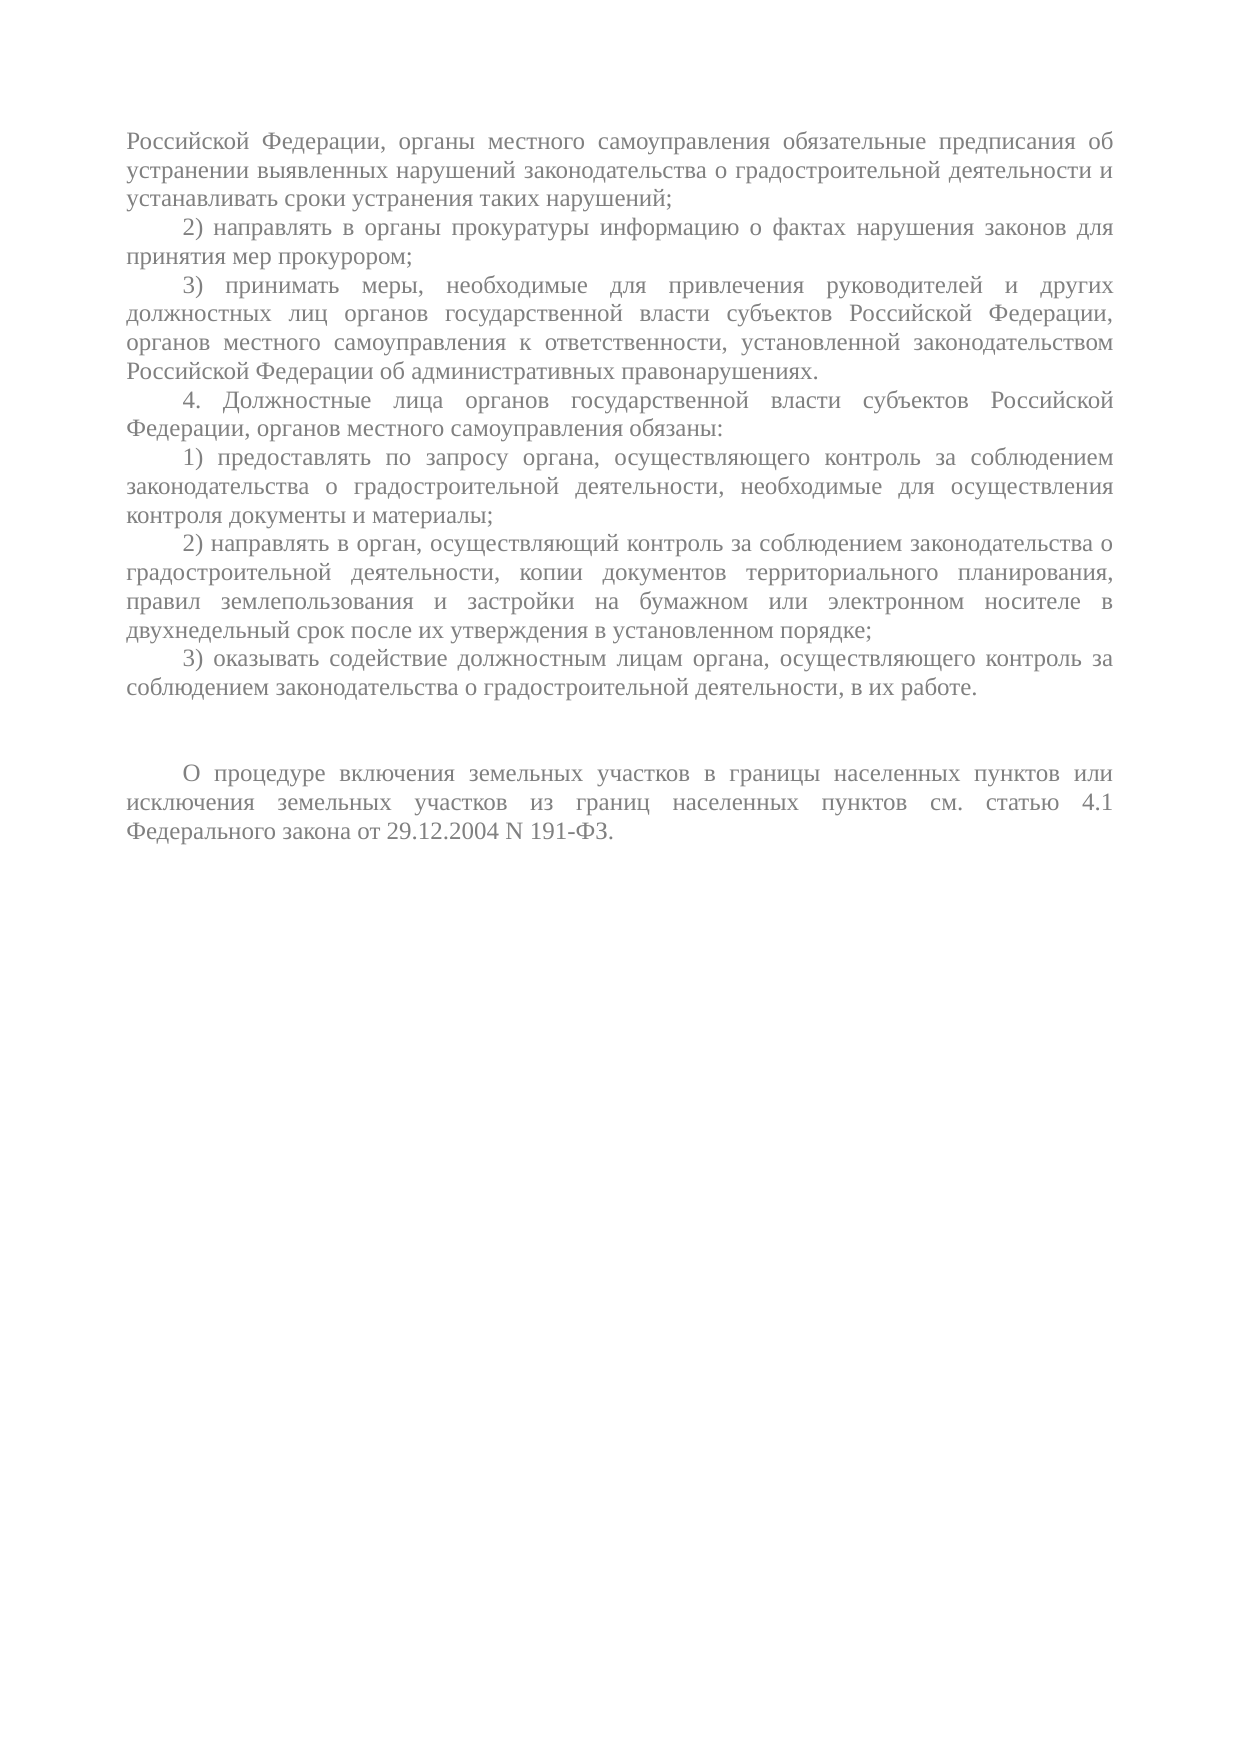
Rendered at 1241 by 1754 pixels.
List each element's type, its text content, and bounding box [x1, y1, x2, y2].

table_header Российской Федерации, органы местного самоуправления обязательные предписания об устранении выявленных нарушений законодательства о градостроительной деятельности и устанавливать сроки устранения таких нарушений; 2) направлять в органы прокуратуры информацию о фактах нарушения законов для принятия мер прокурором; 3) принимать меры, необходимые для привлечения руководителей и других должностных лиц органов государственной власти субъектов Российской Федерации, органов местного самоуправления к ответственности, установленной законодательством Российской Федерации об административных правонарушениях. 4. Должностные лица органов государственной власти субъектов Российской Федерации, органов местного самоуправления обязаны: 1) предоставлять по запросу органа, осуществляющего контроль за соблюдением законодательства о градостроительной деятельности, необходимые для осуществления контроля документы и материалы; 2) направлять в орган, осуществляющий контроль за соблюдением законодательства о градостроительной деятельности, копии документов территориального планирования, правил землепользования и застройки на бумажном или электронном носителе в двухнедельный срок после их утверждения в установленном порядке; 3) оказывать содействие должностным лицам органа, осуществляющего контроль за соблюдением законодательства о градостроительной деятельности, в их работе. О процедуре включения земельных участков в границы населенных пунктов или исключения земельных участков из границ населенных пунктов см. статью 4.1 Федерального закона от 29.12.2004 N 191-ФЗ. [118, 118, 1122, 852]
